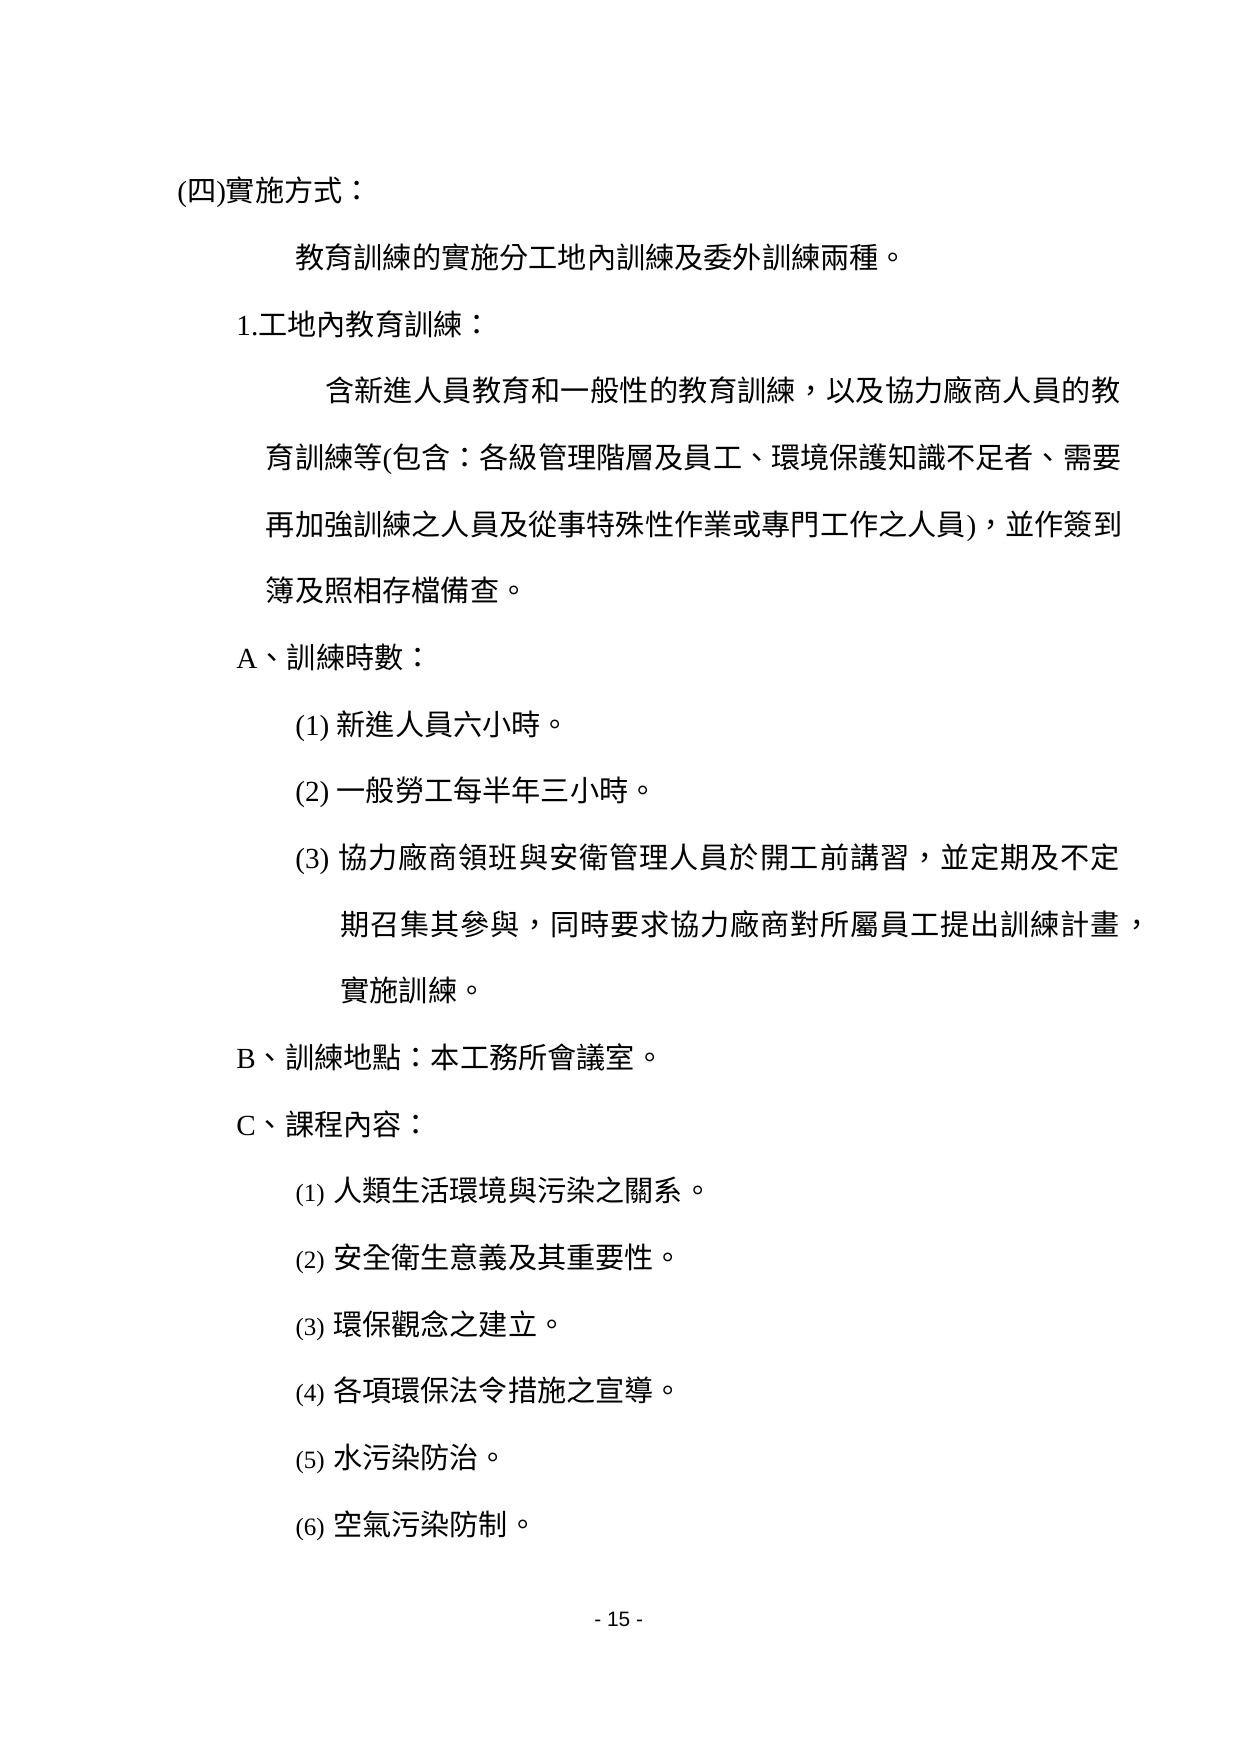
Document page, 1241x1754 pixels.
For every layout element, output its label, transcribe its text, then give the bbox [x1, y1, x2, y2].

text B、訓練地點：本工務所會議室。 [236, 1010, 1122, 1077]
text A、訓練時數： [231, 610, 1122, 677]
list 空氣污染防制。 [295, 1477, 1122, 1543]
text C、課程內容： [236, 1077, 1122, 1143]
text (2) 一般勞工每半年三小時。 [295, 743, 1122, 810]
text 教育訓練的實施分工地內訓練及委外訓練兩種。 [295, 210, 1122, 277]
list 環保觀念之建立。 [295, 1277, 1122, 1343]
list 安全衛生意義及其重要性。 [295, 1210, 1122, 1277]
list 水污染防治。 [295, 1410, 1122, 1477]
list 各項環保法令措施之宣導。 [295, 1343, 1122, 1410]
text (3) 協力廠商領班與安衛管理人員於開工前講習，並定期及不定期召集其參與，同時要求協力廠商對所屬員工提出訓練計畫，實施訓練。 [295, 810, 1122, 1010]
text (四)實施方式： [177, 143, 1122, 210]
text 含新進人員教育和一般性的教育訓練，以及協力廠商人員的教育訓練等(包含：各級管理階層及員工、環境保護知識不足者、需要再加強訓練之人員及從事特殊性作業或專門工作之人員)，並作簽到簿及照相存檔備查。 [266, 343, 1122, 610]
text 1.工地內教育訓練： [236, 277, 1122, 343]
list 人類生活環境與污染之關系。 [295, 1143, 1122, 1210]
text (1) 新進人員六小時。 [295, 677, 1122, 743]
